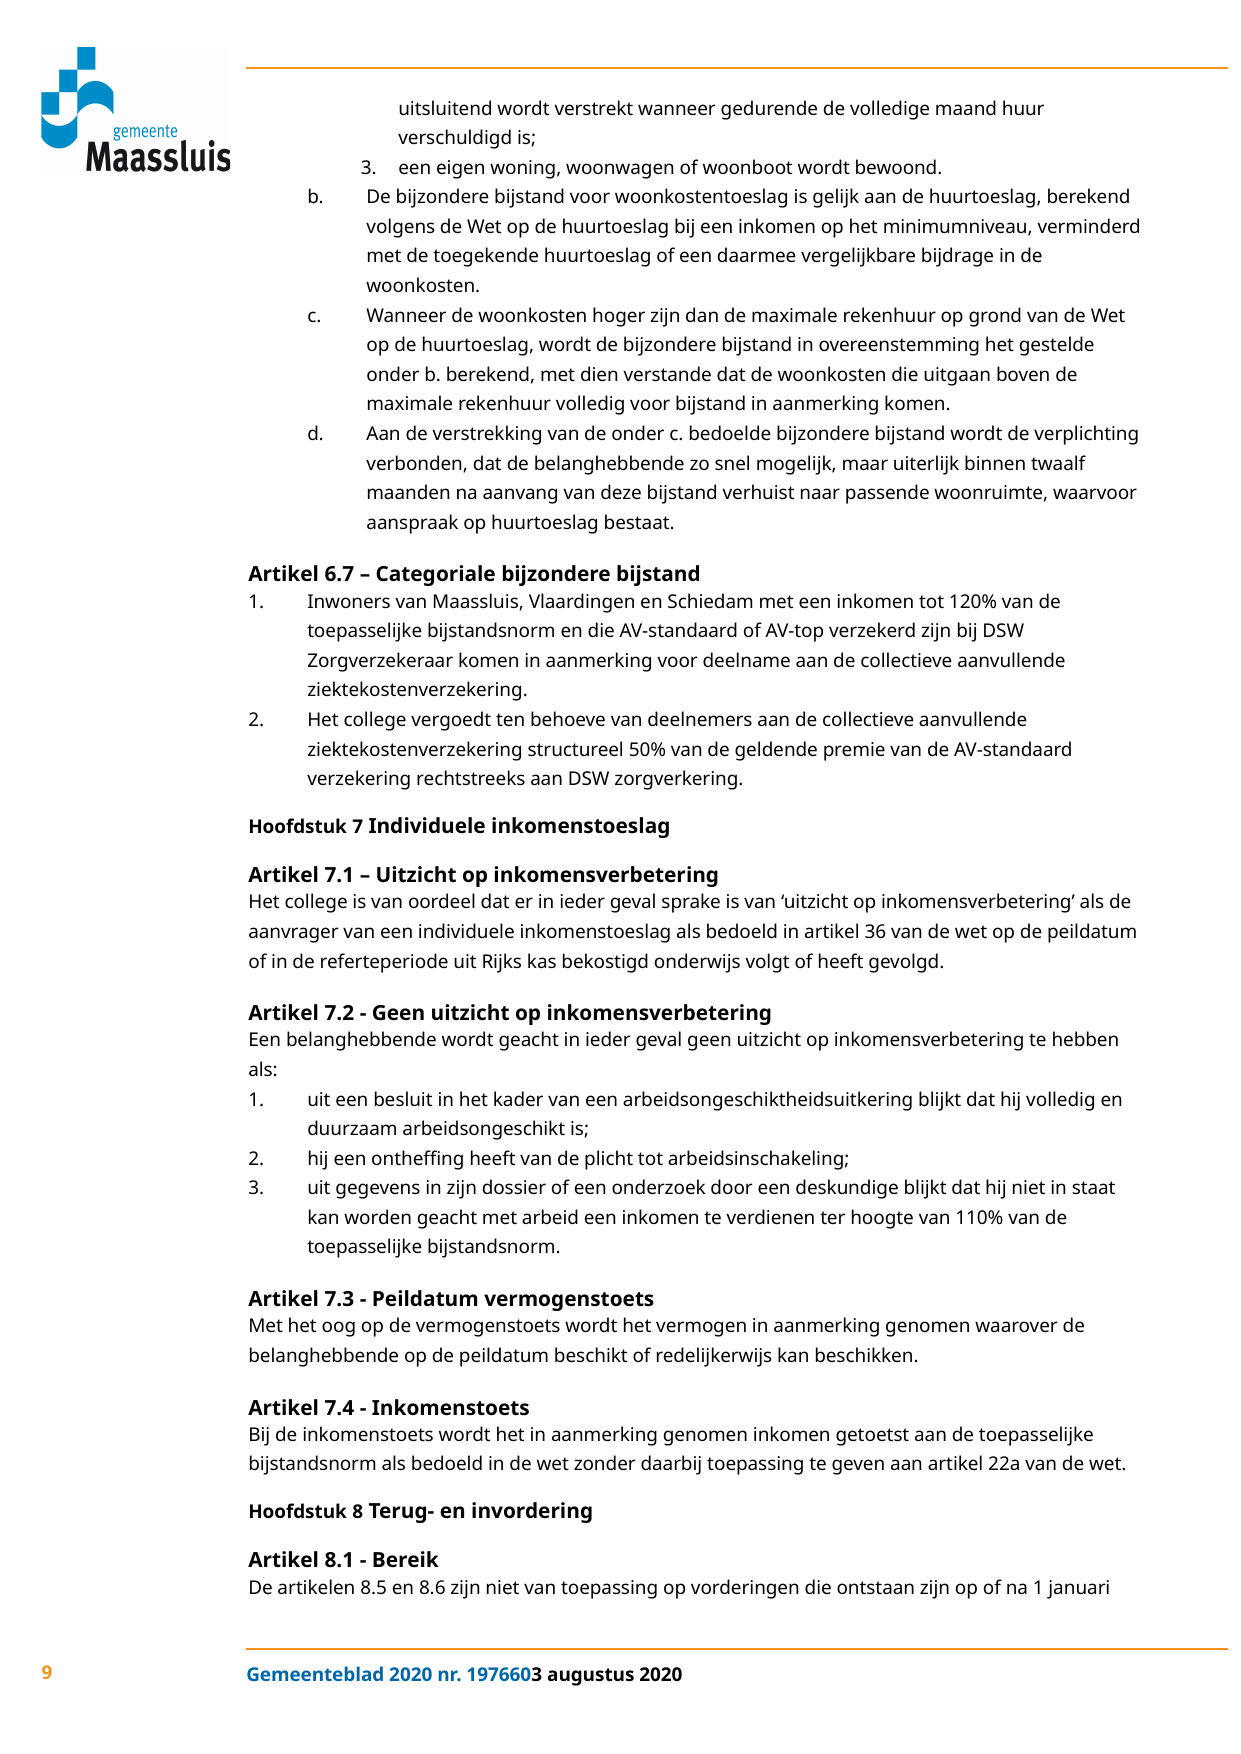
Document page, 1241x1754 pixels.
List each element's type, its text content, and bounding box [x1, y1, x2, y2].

list Wanneer de woonkosten hoger zijn dan de maximale rekenhuur op grond van de Wet op de huurtoeslag, wordt de bijzondere bijstand in overeenstemming het gestelde onder b. berekend, met dien verstande dat de woonkosten die uitgaan boven de maximale rekenhuur volledig voor bijstand in aanmerking komen. [307, 302, 1152, 416]
text Artikel 6.7 – Categoriale bijzondere bijstand [248, 559, 1152, 588]
text Bij de inkomenstoets wordt het in aanmerking genomen inkomen getoetst aan de toepasselijke bijstandsnorm als bedoeld in de wet zonder daarbij toepassing te geven aan artikel 22a van de wet. [248, 1421, 1152, 1476]
list een eigen woning, woonwagen of woonboot wordt bewoond. [361, 154, 1152, 180]
text De artikelen 8.5 en 8.6 zijn niet van toepassing op vorderingen die ontstaan zijn op of na 1 januari [248, 1574, 1152, 1600]
text Een belanghebbende wordt geacht in ieder geval geen uitzicht op inkomensverbetering te hebben als: [248, 1027, 1152, 1082]
list uitsluitend wordt verstrekt wanneer gedurende de volledige maand huur verschuldigd is; [361, 95, 1152, 150]
text Artikel 8.1 - Bereik [248, 1546, 1152, 1574]
list Aan de verstrekking van de onder c. bedoelde bijzondere bijstand wordt de verplichting verbonden, dat de belanghebbende zo snel mogelijk, maar uiterlijk binnen twaalf maanden na aanvang van deze bijstand verhuist naar passende woonruimte, waarvoor aanspraak op huurtoeslag bestaat. [307, 420, 1152, 535]
list Het college vergoedt ten behoeve van deelnemers aan de collectieve aanvullende ziektekostenverzekering structureel 50% van de geldende premie van de AV-standaard verzekering rechtstreeks aan DSW zorgverkering. [248, 706, 1152, 791]
picture [41, 47, 77, 92]
text Artikel 7.3 - Peildatum vermogenstoets [248, 1284, 1152, 1313]
text Artikel 7.4 - Inkomenstoets [248, 1393, 1152, 1421]
picture [41, 47, 231, 172]
text Hoofdstuk 8 Terug- en invordering [248, 1496, 1152, 1525]
text Artikel 7.1 – Uitzicht op inkomensverbetering [248, 860, 1152, 889]
text Met het oog op de vermogenstoets wordt het vermogen in aanmerking genomen waarover de belanghebbende op de peildatum beschikt of redelijkerwijs kan beschikken. [248, 1313, 1152, 1368]
text Hoofdstuk 7 Individuele inkomenstoeslag [248, 811, 1152, 839]
text Artikel 7.2 - Geen uitzicht op inkomensverbetering [248, 998, 1152, 1027]
list hij een ontheffing heeft van de plicht tot arbeidsinschakeling; [248, 1145, 1152, 1171]
text Het college is van oordeel dat er in ieder geval sprake is van ‘uitzicht op inkomensverbetering’ als de aanvrager van een individuele inkomenstoeslag als bedoeld in artikel 36 van de wet op de peildatum of in de referteperiode uit Rijks kas bekostigd onderwijs volgt of heeft gevolgd. [248, 889, 1152, 973]
list De bijzondere bijstand voor woonkostentoeslag is gelijk aan de huurtoeslag, berekend volgens de Wet op de huurtoeslag bij een inkomen op het minimumniveau, verminderd met de toegekende huurtoeslag of een daarmee vergelijkbare bijdrage in de woonkosten. [307, 183, 1152, 298]
list uit gegevens in zijn dossier of een onderzoek door een deskundige blijkt dat hij niet in staat kan worden geacht met arbeid een inkomen te verdienen ter hoogte van 110% van de toepasselijke bijstandsnorm. [248, 1174, 1152, 1259]
list Inwoners van Maassluis, Vlaardingen en Schiedam met een inkomen tot 120% van de toepasselijke bijstandsnorm en die AV-standaard of AV-top verzekerd zijn bij DSW Zorgverzekeraar komen in aanmerking voor deelname aan de collectieve aanvullende ziektekostenverzekering. [248, 588, 1152, 702]
list uit een besluit in het kader van een arbeidsongeschiktheidsuitkering blijkt dat hij volledig en duurzaam arbeidsongeschikt is; [248, 1086, 1152, 1141]
